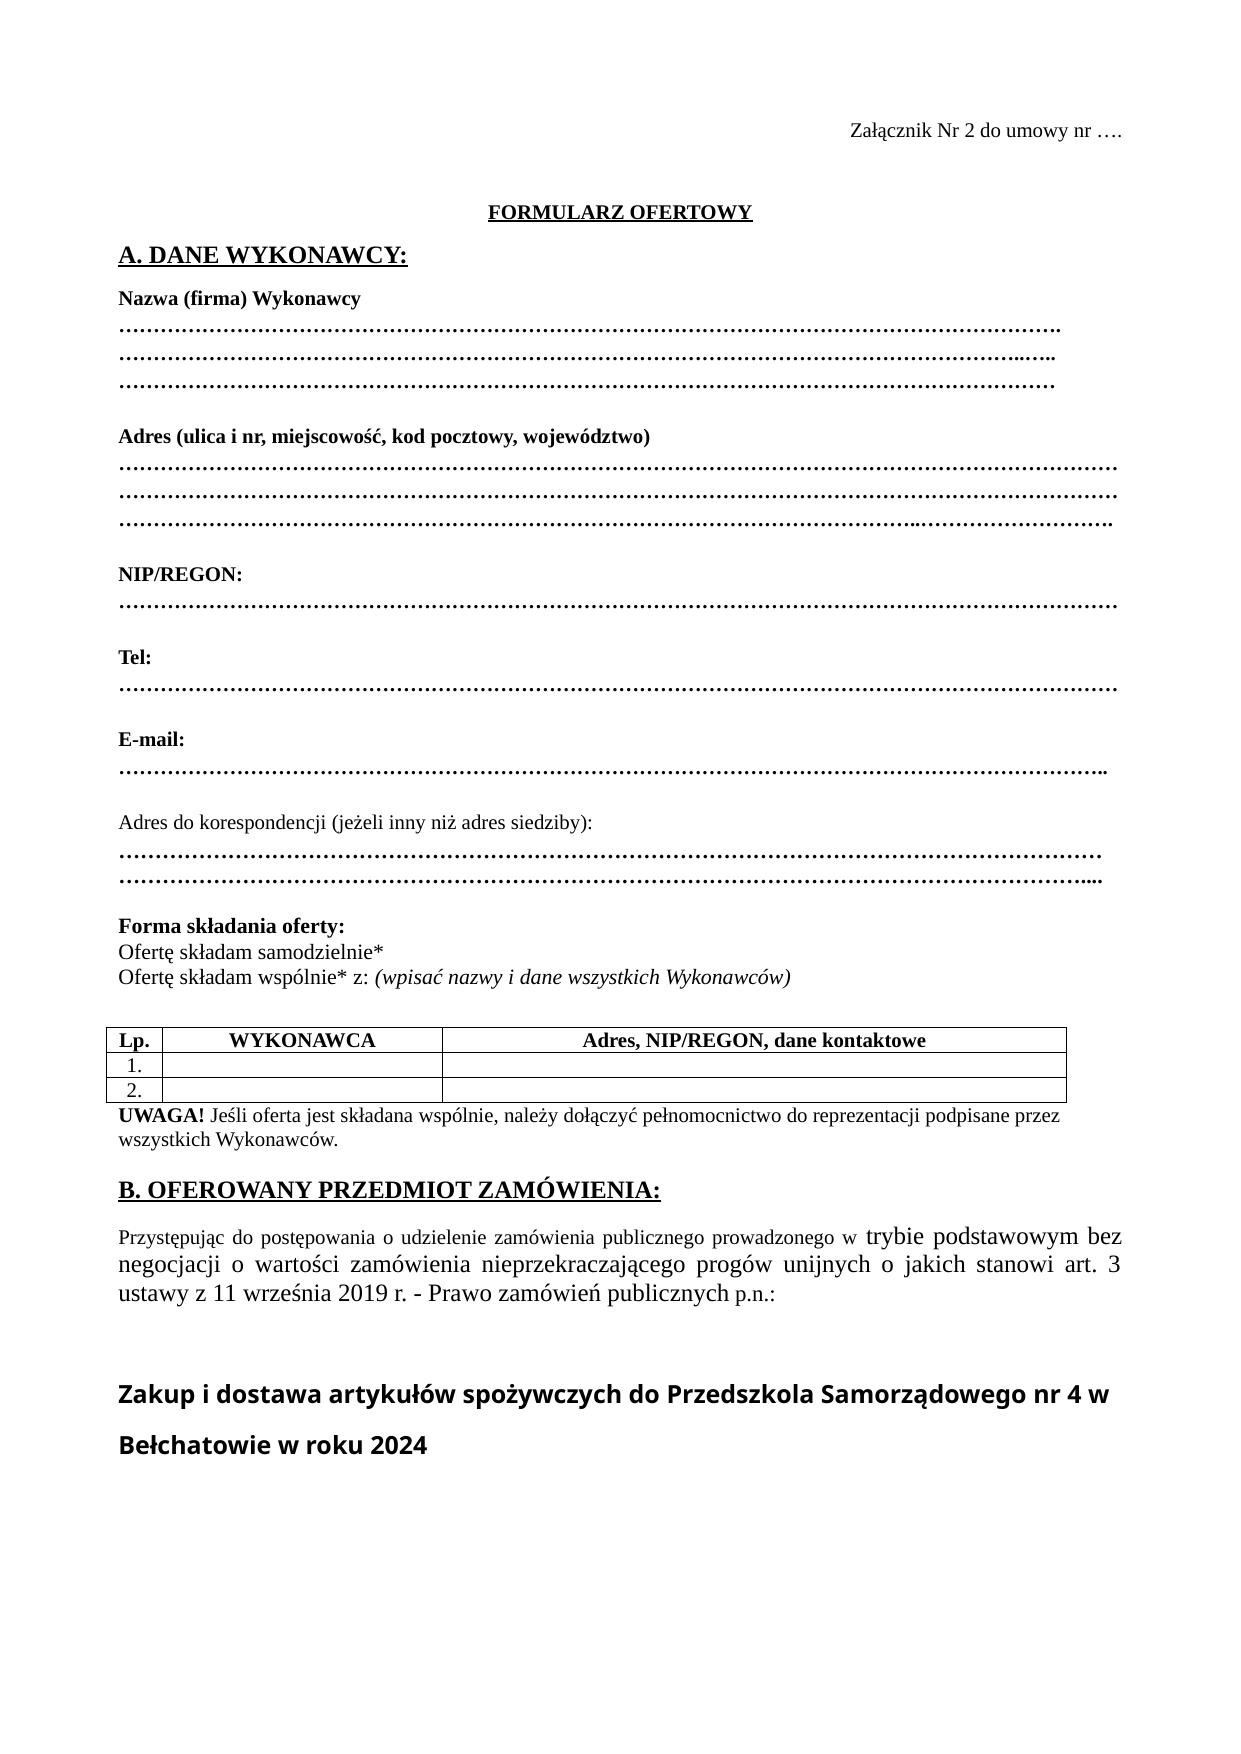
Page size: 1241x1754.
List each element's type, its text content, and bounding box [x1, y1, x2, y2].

text Przystępując do postępowania o udzielenie zamówienia publicznego prowadzonego w trybie podstawowym bez negocjacji o wartości zamówienia nieprzekraczającego progów unijnych o jakich stanowi art. 3 ustawy z 11 września 2019 r. - Prawo zamówień publicznych p.n.: [118, 1221, 1122, 1307]
text B. OFEROWANY PRZEDMIOT ZAMÓWIENIA: [118, 1175, 1122, 1204]
table_cell [163, 1053, 442, 1077]
text Nazwa (firma) Wykonawcy ……………………………………………………………………………………………………………………….…………………………………………………………………………………………………………………..…..……………………………………………………………………………………………………………………… [118, 286, 1122, 393]
table_header Lp. [107, 1028, 162, 1052]
text Ofertę składam samodzielnie* [118, 939, 1122, 964]
text Zakup i dostawa artykułów spożywczych do Przedszkola Samorządowego nr 4 w Bełchatowie w roku 2024 [118, 1376, 1122, 1461]
table_header Adres, NIP/REGON, dane kontaktowe [443, 1028, 1066, 1052]
text Załącznik Nr 2 do umowy nr …. [118, 118, 1122, 142]
table_cell 1. [107, 1053, 162, 1077]
table_cell [163, 1078, 442, 1102]
text NIP/REGON: [118, 562, 1122, 586]
table_header WYKONAWCA [163, 1028, 442, 1052]
table_cell 2. [107, 1078, 162, 1102]
text …………………………………………………………………………………………………………………………………………………………………………………………………………………………………………….... [118, 838, 1122, 888]
text Tel: [118, 644, 1122, 669]
text …………………………………………………………………………………………………………………………….. [118, 755, 1122, 779]
text ……………………………………………………………………………………………………………………………… [118, 672, 1122, 696]
text ……………………………………………………………………………………………………………………………… [118, 589, 1122, 613]
text Forma składania oferty: [118, 913, 1122, 939]
text Adres (ulica i nr, miejscowość, kod pocztowy, województwo) ……………………………………………………………………………………………………………………………………………………………………………………………………………………………………………………………………………………………………………………………………………………………………..………………………. [118, 424, 1122, 531]
text FORMULARZ OFERTOWY [118, 199, 1122, 224]
table_cell [443, 1078, 1066, 1102]
text E-mail: [118, 727, 1122, 751]
table_cell [443, 1053, 1066, 1077]
text UWAGA! Jeśli oferta jest składana wspólnie, należy dołączyć pełnomocnictwo do reprezentacji podpisane przez wszystkich Wykonawców. [118, 1103, 1122, 1151]
text Ofertę składam wspólnie* z: (wpisać nazwy i dane wszystkich Wykonawców) [118, 964, 1122, 989]
text Adres do korespondencji (jeżeli inny niż adres siedziby): [118, 810, 1122, 834]
text A. DANE WYKONAWCY: [118, 240, 1122, 269]
